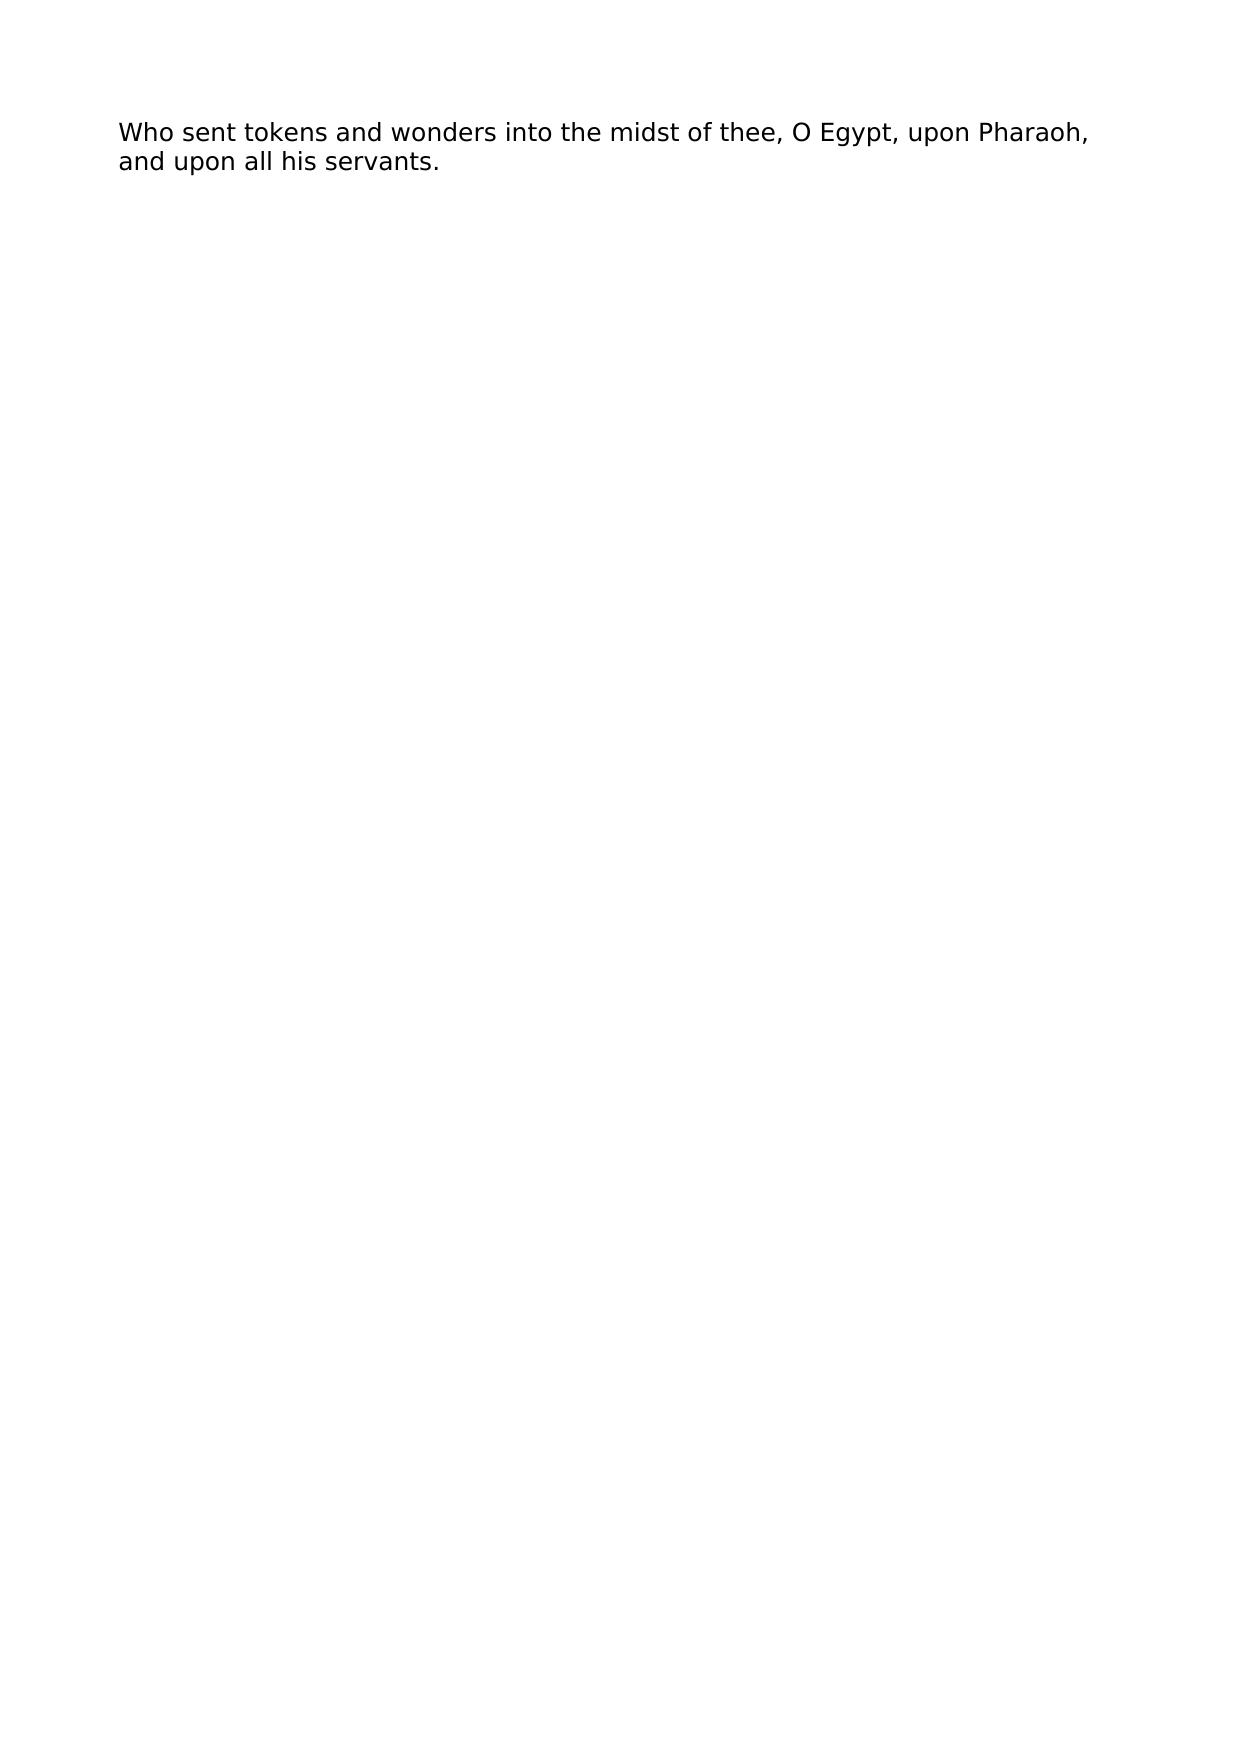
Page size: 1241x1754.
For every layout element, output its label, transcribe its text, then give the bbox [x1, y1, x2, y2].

text Who sent tokens and wonders into the midst of thee, O Egypt, upon Pharaoh, and upon all his servants. [118, 118, 1122, 176]
